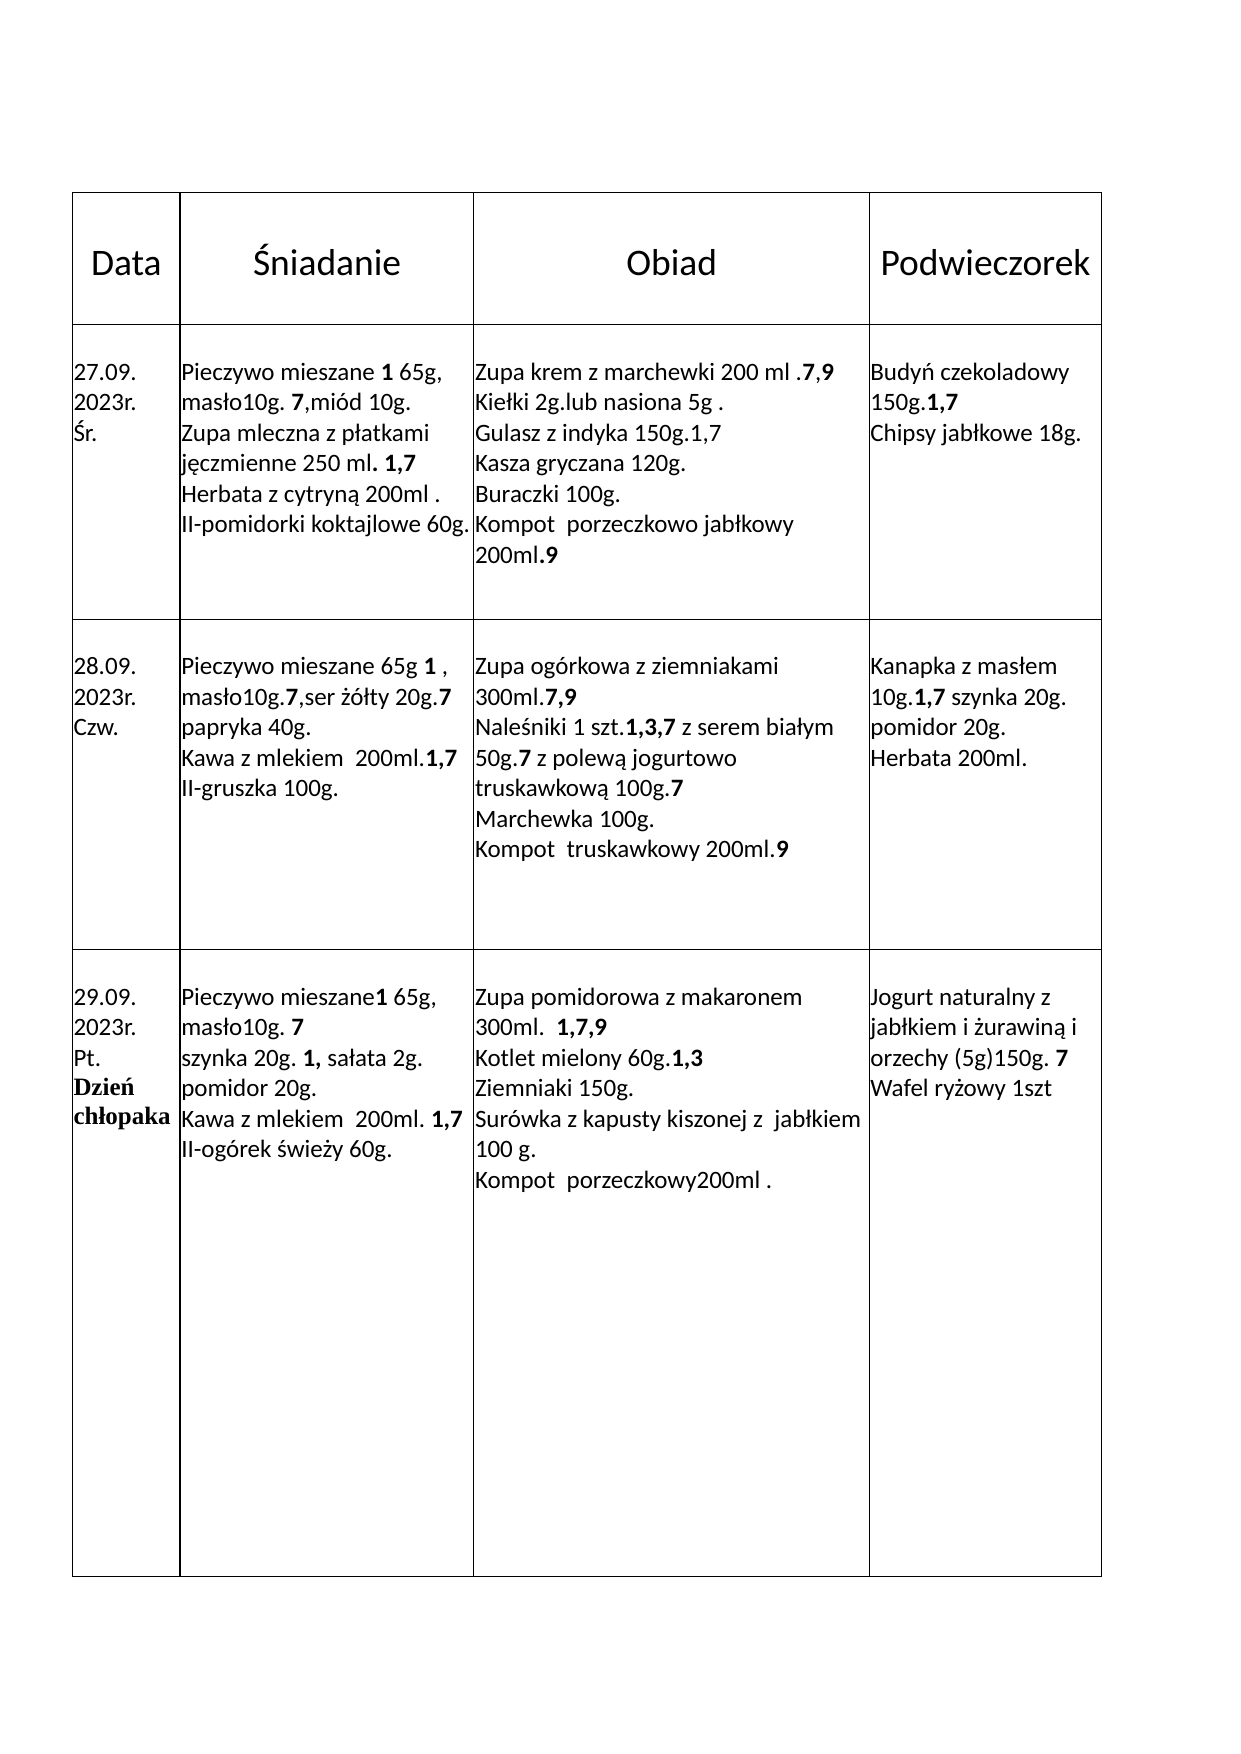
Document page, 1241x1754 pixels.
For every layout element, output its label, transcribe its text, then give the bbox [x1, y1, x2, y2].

table_cell 29.09. 2023r. Pt. Dzień chłopaka [73, 950, 179, 1576]
table_header Śniadanie [181, 193, 473, 324]
table_header Podwieczorek [870, 193, 1101, 324]
table_cell 28.09. 2023r. Czw. [73, 620, 179, 949]
table_cell Pieczywo mieszane 65g 1 , masło10g.7,ser żółty 20g.7 papryka 40g. Kawa z mlekiem 200ml.1,7 II-gruszka 100g. [181, 620, 473, 949]
table_cell Zupa pomidorowa z makaronem 300ml. 1,7,9 Kotlet mielony 60g.1,3 Ziemniaki 150g. Surówka z kapusty kiszonej z jabłkiem 100 g. Kompot porzeczkowy200ml . [474, 950, 869, 1576]
table_header Obiad [474, 193, 869, 324]
table_cell Jogurt naturalny z jabłkiem i żurawiną i orzechy (5g)150g. 7 Wafel ryżowy 1szt [870, 950, 1101, 1576]
table_cell Pieczywo mieszane 1 65g, masło10g. 7,miód 10g. Zupa mleczna z płatkami jęczmienne 250 ml. 1,7 Herbata z cytryną 200ml . II-pomidorki koktajlowe 60g. [181, 325, 473, 619]
table_cell Zupa ogórkowa z ziemniakami 300ml.7,9 Naleśniki 1 szt.1,3,7 z serem białym 50g.7 z polewą jogurtowo truskawkową 100g.7 Marchewka 100g. Kompot truskawkowy 200ml.9 [474, 620, 869, 949]
table_header Data [73, 193, 179, 324]
table_cell 27.09. 2023r. Śr. [73, 325, 179, 619]
table_cell Kanapka z masłem 10g.1,7 szynka 20g. pomidor 20g. Herbata 200ml. [870, 620, 1101, 949]
table_cell Zupa krem z marchewki 200 ml .7,9 Kiełki 2g.lub nasiona 5g . Gulasz z indyka 150g.1,7 Kasza gryczana 120g. Buraczki 100g. Kompot porzeczkowo jabłkowy 200ml.9 [474, 325, 869, 619]
table_cell Pieczywo mieszane1 65g, masło10g. 7 szynka 20g. 1, sałata 2g. pomidor 20g. Kawa z mlekiem 200ml. 1,7 II-ogórek świeży 60g. [181, 950, 473, 1576]
table_cell Budyń czekoladowy 150g.1,7 Chipsy jabłkowe 18g. [870, 325, 1101, 619]
